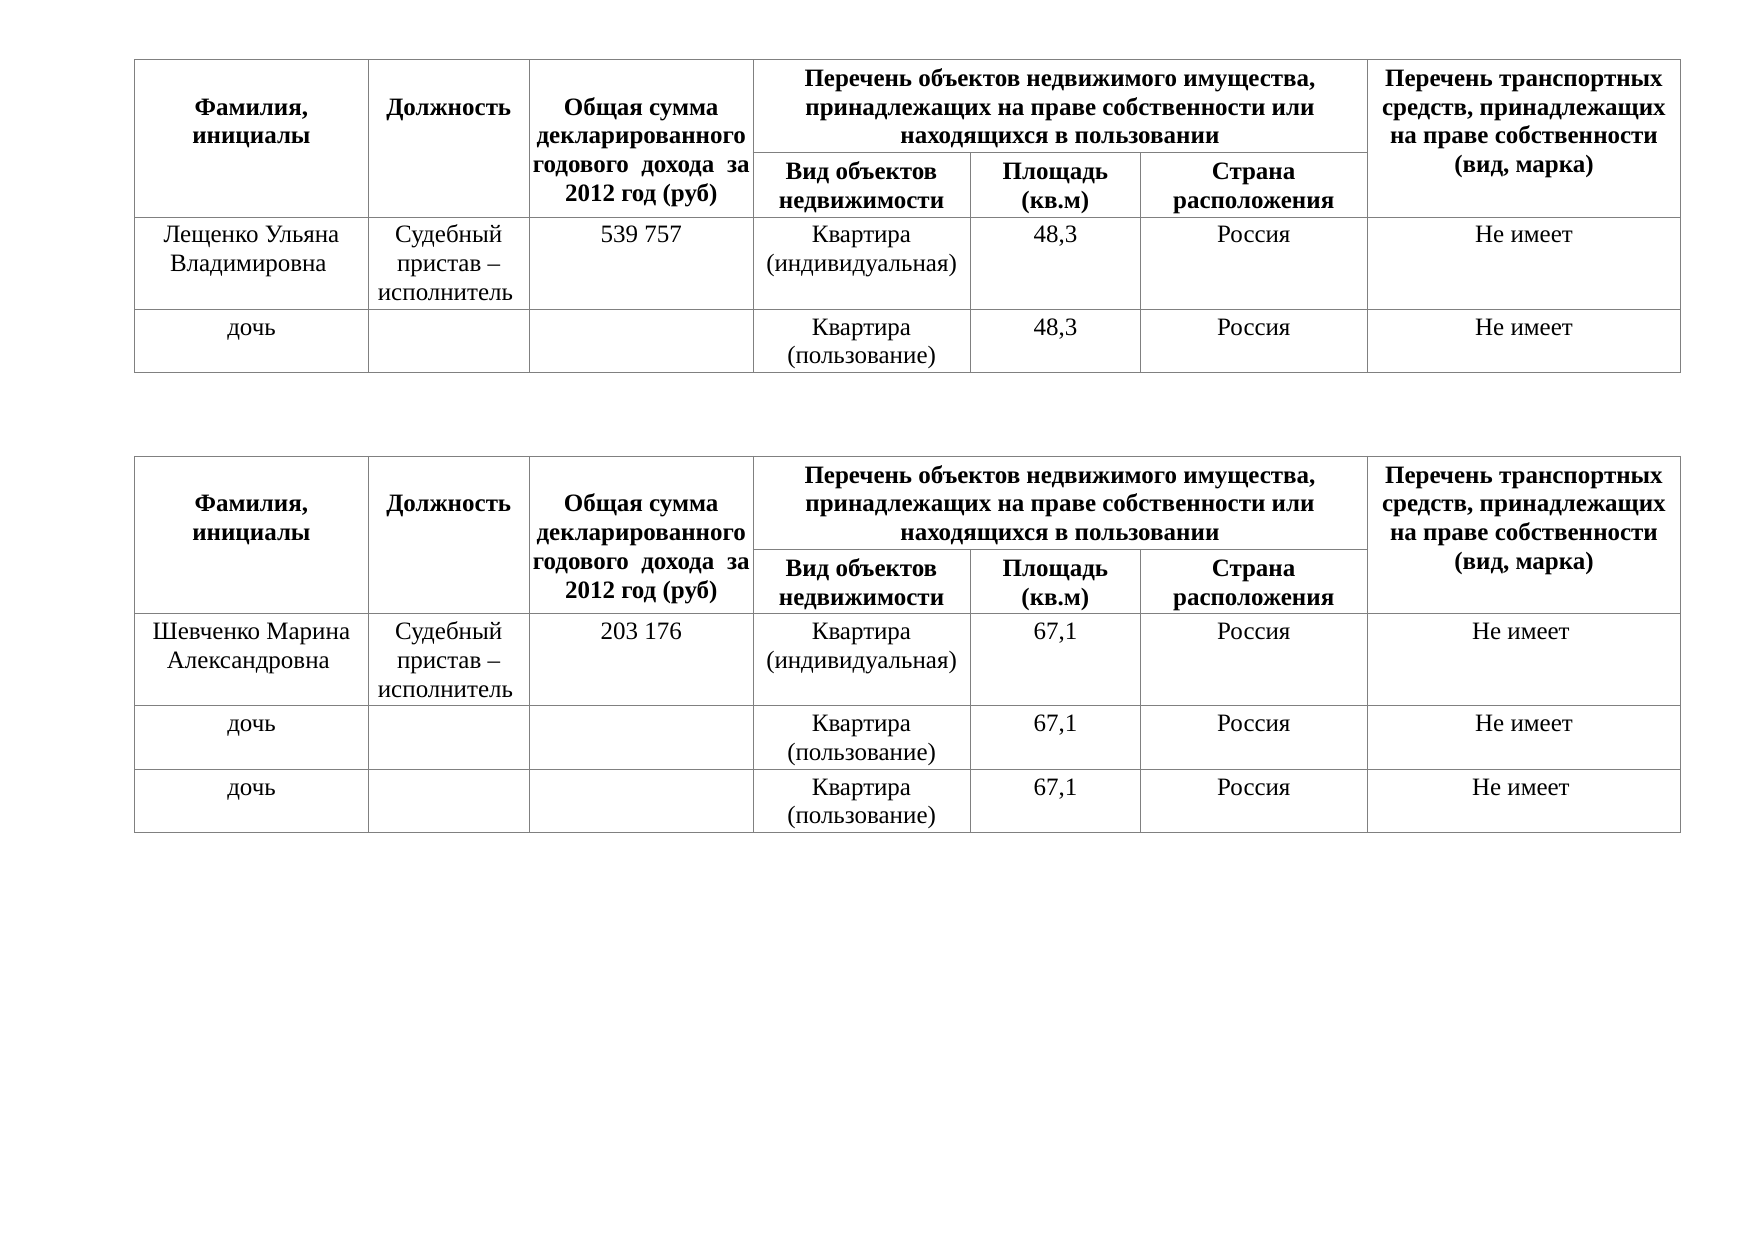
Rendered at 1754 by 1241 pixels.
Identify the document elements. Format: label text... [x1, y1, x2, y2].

table_header Перечень транспортных средств, принадлежащих на праве собственности (вид, марка) [1368, 457, 1680, 613]
table_cell Квартира (пользование) [754, 310, 970, 372]
table_cell 539 757 [530, 218, 753, 309]
table_cell Не имеет [1368, 770, 1680, 832]
table_header Перечень транспортных средств, принадлежащих на праве собственности (вид, марка) [1368, 60, 1680, 217]
table_cell Вид объектов недвижимости [754, 153, 970, 217]
table_cell Россия [1141, 706, 1367, 769]
table_cell Судебный пристав – исполнитель [369, 614, 529, 705]
table_cell Судебный пристав – исполнитель [369, 218, 529, 309]
table_cell дочь [135, 706, 368, 769]
table_cell Не имеет [1368, 218, 1680, 309]
table_cell Страна расположения [1141, 550, 1367, 613]
table_cell Не имеет [1368, 706, 1680, 769]
table_cell Не имеет [1368, 310, 1680, 372]
table_header Перечень объектов недвижимого имущества, принадлежащих на праве собственности или находящихся в пользовании [754, 457, 1367, 549]
table_header Фамилия, инициалы [135, 457, 368, 613]
table_cell Квартира (индивидуальная) [754, 218, 970, 309]
table_cell 67,1 [971, 614, 1140, 705]
table_cell дочь [135, 310, 368, 372]
table_cell 67,1 [971, 706, 1140, 769]
table_cell Площадь (кв.м) [971, 153, 1140, 217]
table_cell Не имеет [1368, 614, 1680, 705]
table_cell [369, 310, 529, 372]
table_cell [530, 310, 753, 372]
table_header Общая сумма декларированного годового дохода за 2012 год (руб) [530, 60, 753, 217]
table_header Общая сумма декларированного годового дохода за 2012 год (руб) [530, 457, 753, 613]
table_header Должность [369, 60, 529, 217]
table_cell Квартира (индивидуальная) [754, 614, 970, 705]
table_cell Россия [1141, 770, 1367, 832]
table_header Фамилия, инициалы [135, 60, 368, 217]
table_cell [530, 706, 753, 769]
table_cell дочь [135, 770, 368, 832]
table_cell 48,3 [971, 310, 1140, 372]
table_header Должность [369, 457, 529, 613]
table_header Перечень объектов недвижимого имущества, принадлежащих на праве собственности или находящихся в пользовании [754, 60, 1367, 152]
table_cell Лещенко Ульяна Владимировна [135, 218, 368, 309]
table_cell Вид объектов недвижимости [754, 550, 970, 613]
table_cell Россия [1141, 218, 1367, 309]
table_cell [530, 770, 753, 832]
table_cell Шевченко Марина Александровна [135, 614, 368, 705]
table_cell Россия [1141, 614, 1367, 705]
table_cell Квартира (пользование) [754, 770, 970, 832]
table_cell [369, 706, 529, 769]
table_cell Квартира (пользование) [754, 706, 970, 769]
table_cell Россия [1141, 310, 1367, 372]
table_cell [369, 770, 529, 832]
table_cell Страна расположения [1141, 153, 1367, 217]
table_cell 48,3 [971, 218, 1140, 309]
table_cell 67,1 [971, 770, 1140, 832]
table_cell Площадь (кв.м) [971, 550, 1140, 613]
table_cell 203 176 [530, 614, 753, 705]
